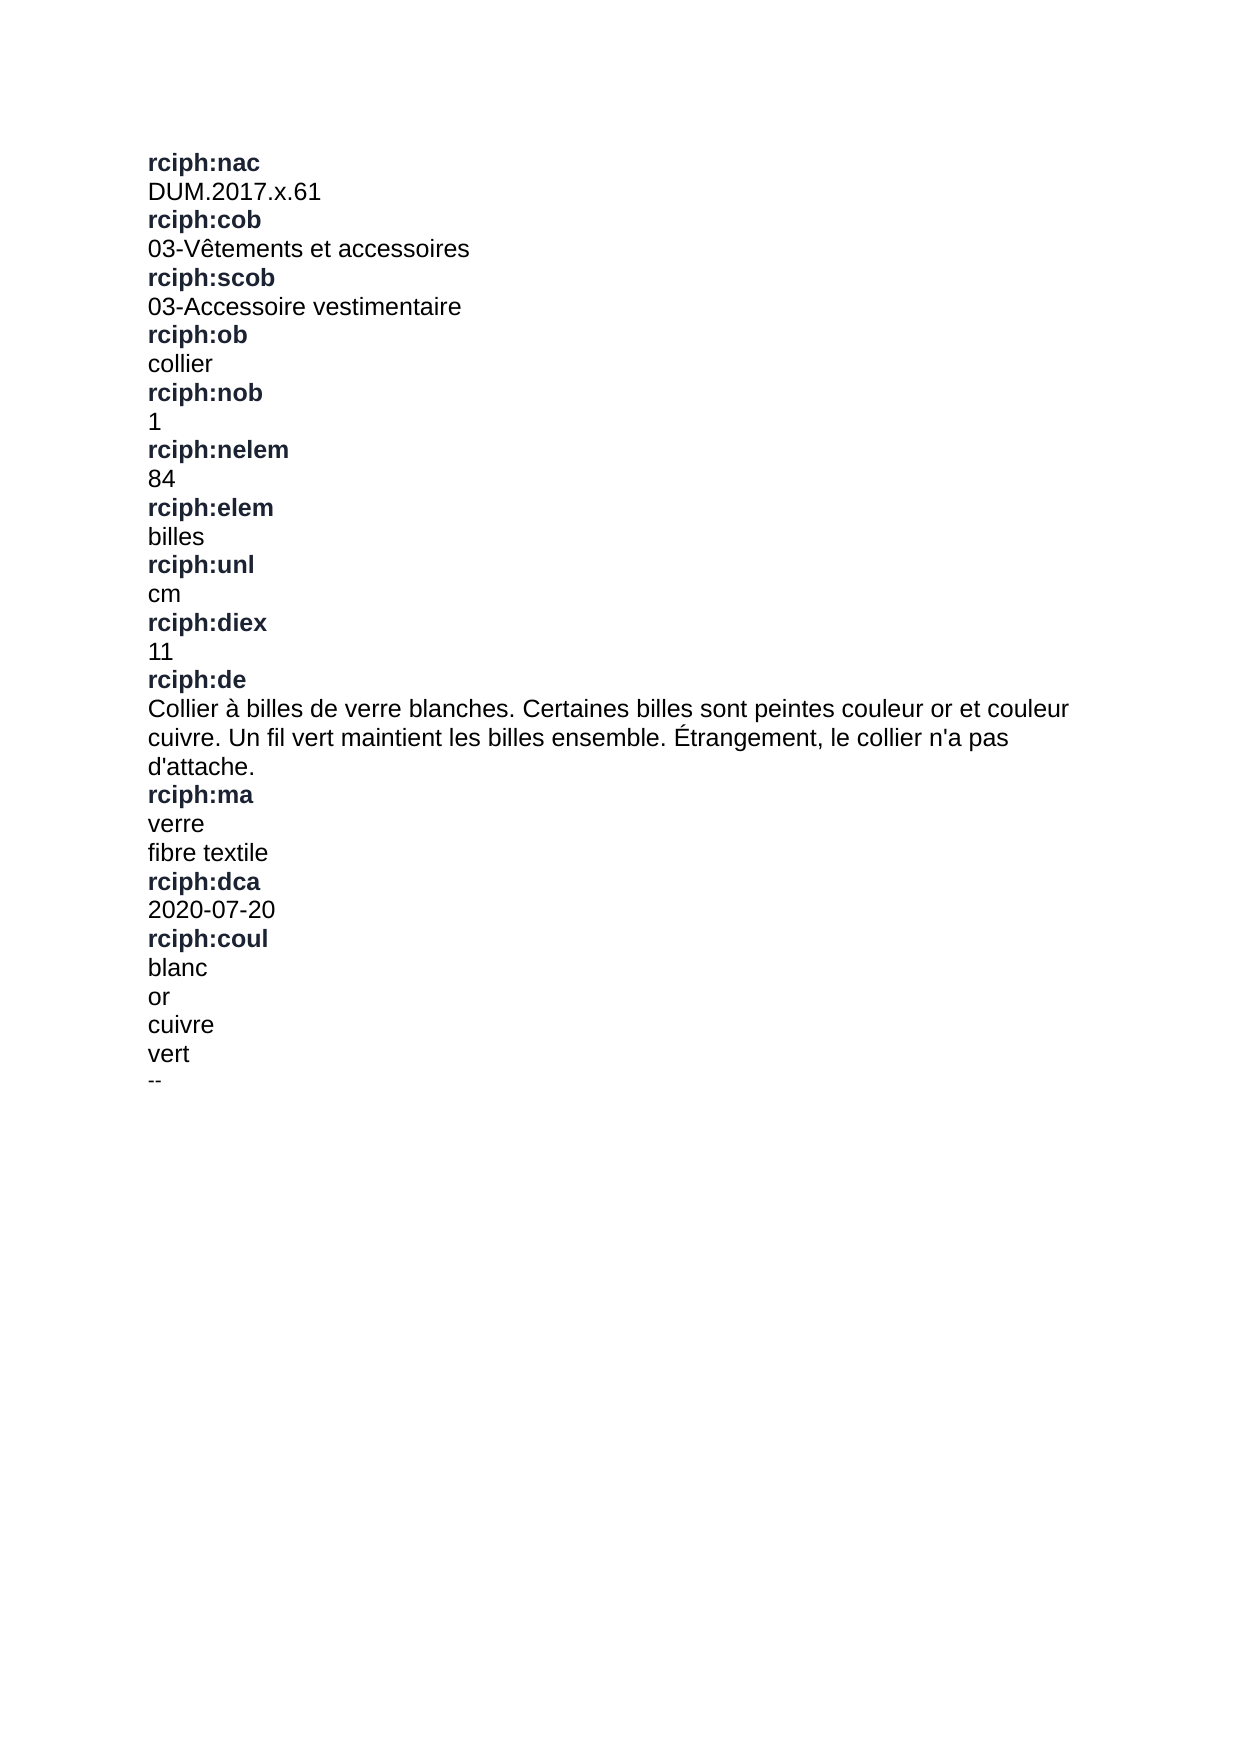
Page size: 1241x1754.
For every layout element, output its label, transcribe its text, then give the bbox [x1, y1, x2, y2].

text billes [148, 521, 1092, 550]
text rciph:ma [148, 780, 1092, 809]
text -- [148, 1068, 1092, 1092]
text rciph:elem [148, 493, 1092, 521]
text 11 [148, 636, 1092, 665]
text or [148, 981, 1092, 1010]
text 03-Accessoire vestimentaire [148, 291, 1092, 320]
text blanc [148, 953, 1092, 981]
text cuivre [148, 1010, 1092, 1039]
text 84 [148, 464, 1092, 493]
text rciph:coul [148, 924, 1092, 953]
text rciph:nelem [148, 435, 1092, 464]
text Collier à billes de verre blanches. Certaines billes sont peintes couleur or et couleur cuivre. Un fil vert maintient les billes ensemble. Étrangement, le collier n'a pas d'attache. [148, 694, 1092, 780]
text rciph:scob [148, 263, 1092, 291]
text DUM.2017.x.61 [148, 176, 1092, 205]
text collier [148, 349, 1092, 378]
text rciph:unl [148, 550, 1092, 579]
text 03-Vêtements et accessoires [148, 234, 1092, 263]
text rciph:cob [148, 205, 1092, 234]
text vert [148, 1039, 1092, 1068]
text cm [148, 579, 1092, 608]
text rciph:ob [148, 320, 1092, 349]
text rciph:dca [148, 866, 1092, 895]
text rciph:nob [148, 378, 1092, 406]
text fibre textile [148, 838, 1092, 866]
text rciph:diex [148, 608, 1092, 636]
text rciph:de [148, 665, 1092, 694]
text 1 [148, 406, 1092, 435]
text 2020-07-20 [148, 895, 1092, 924]
text rciph:nac [148, 148, 1092, 176]
text verre [148, 809, 1092, 838]
